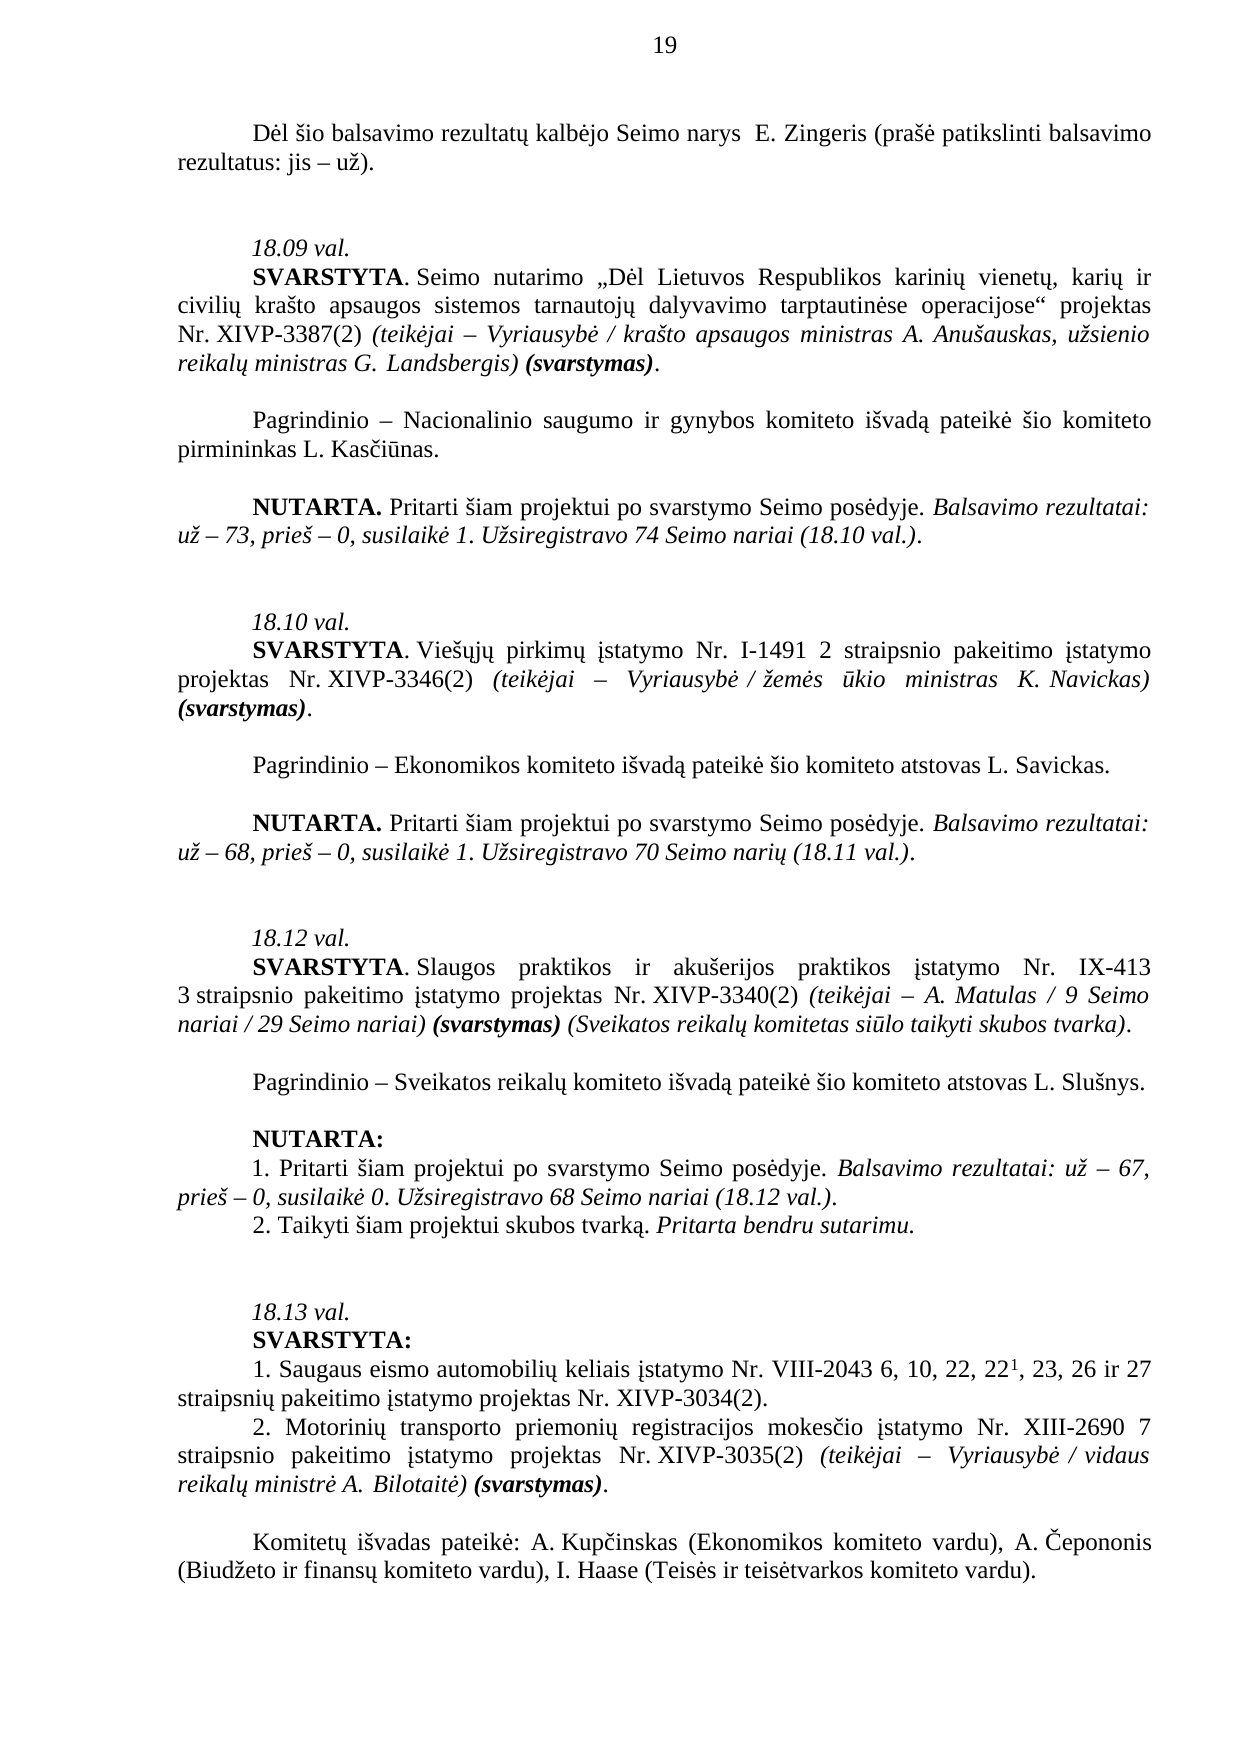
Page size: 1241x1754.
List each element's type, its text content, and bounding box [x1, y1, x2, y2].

text 18.13 val. [177, 1297, 1152, 1326]
text 2. Taikyti šiam projektui skubos tvarką. Pritarta bendru sutarimu. [177, 1211, 1152, 1239]
text NUTARTA. Pritarti šiam projektui po svarstymo Seimo posėdyje. Balsavimo rezultatai: už – 68, prieš – 0, susilaikė 1. Užsiregistravo 70 Seimo narių (18.11 val.). [177, 808, 1152, 866]
text 1. Saugaus eismo automobilių keliais įstatymo Nr. VIII-2043 6, 10, 22, 221, 23, 26 ir 27 straipsnių pakeitimo įstatymo projektas Nr. XIVP-3034(2). [177, 1354, 1152, 1412]
text NUTARTA: [177, 1124, 1152, 1153]
text 18.09 val. [177, 233, 1152, 262]
text SVARSTYTA. Slaugos praktikos ir akušerijos praktikos įstatymo Nr. IX-413 3 straipsnio pakeitimo įstatymo projektas Nr. XIVP-3340(2) (teikėjai – A. Matulas / 9 Seimo nariai / 29 Seimo nariai) (svarstymas) (Sveikatos reikalų komitetas siūlo taikyti skubos tvarka). [177, 952, 1152, 1038]
text SVARSTYTA: [177, 1326, 1152, 1354]
text 18.10 val. [177, 607, 1152, 636]
text 1. Pritarti šiam projektui po svarstymo Seimo posėdyje. Balsavimo rezultatai: už – 67, prieš – 0, susilaikė 0. Užsiregistravo 68 Seimo nariai (18.12 val.). [177, 1153, 1152, 1211]
text Komitetų išvadas pateikė: A. Kupčinskas (Ekonomikos komiteto vardu), A. Čepononis (Biudžeto ir finansų komiteto vardu), I. Haase (Teisės ir teisėtvarkos komiteto vardu). [177, 1527, 1152, 1584]
text 18.12 val. [177, 923, 1152, 952]
text SVARSTYTA. Seimo nutarimo „Dėl Lietuvos Respublikos karinių vienetų, karių ir civilių krašto apsaugos sistemos tarnautojų dalyvavimo tarptautinėse operacijose“ projektas Nr. XIVP-3387(2) (teikėjai – Vyriausybė / krašto apsaugos ministras A. Anušauskas, užsienio reikalų ministras G. Landsbergis) (svarstymas). [177, 262, 1152, 377]
text Dėl šio balsavimo rezultatų kalbėjo Seimo narys E. Zingeris (prašė patikslinti balsavimo rezultatus: jis – už). [177, 118, 1152, 176]
text NUTARTA. Pritarti šiam projektui po svarstymo Seimo posėdyje. Balsavimo rezultatai: už – 73, prieš – 0, susilaikė 1. Užsiregistravo 74 Seimo nariai (18.10 val.). [177, 492, 1152, 549]
text SVARSTYTA. Viešųjų pirkimų įstatymo Nr. I-1491 2 straipsnio pakeitimo įstatymo projektas Nr. XIVP-3346(2) (teikėjai – Vyriausybė / žemės ūkio ministras K. Navickas) (svarstymas). [177, 636, 1152, 722]
text Pagrindinio – Sveikatos reikalų komiteto išvadą pateikė šio komiteto atstovas L. Slušnys. [177, 1067, 1152, 1096]
text 2. Motorinių transporto priemonių registracijos mokesčio įstatymo Nr. XIII-2690 7 straipsnio pakeitimo įstatymo projektas Nr. XIVP-3035(2) (teikėjai – Vyriausybė / vidaus reikalų ministrė A. Bilotaitė) (svarstymas). [177, 1412, 1152, 1498]
text Pagrindinio – Nacionalinio saugumo ir gynybos komiteto išvadą pateikė šio komiteto pirmininkas L. Kasčiūnas. [177, 406, 1152, 463]
text Pagrindinio – Ekonomikos komiteto išvadą pateikė šio komiteto atstovas L. Savickas. [177, 751, 1152, 779]
